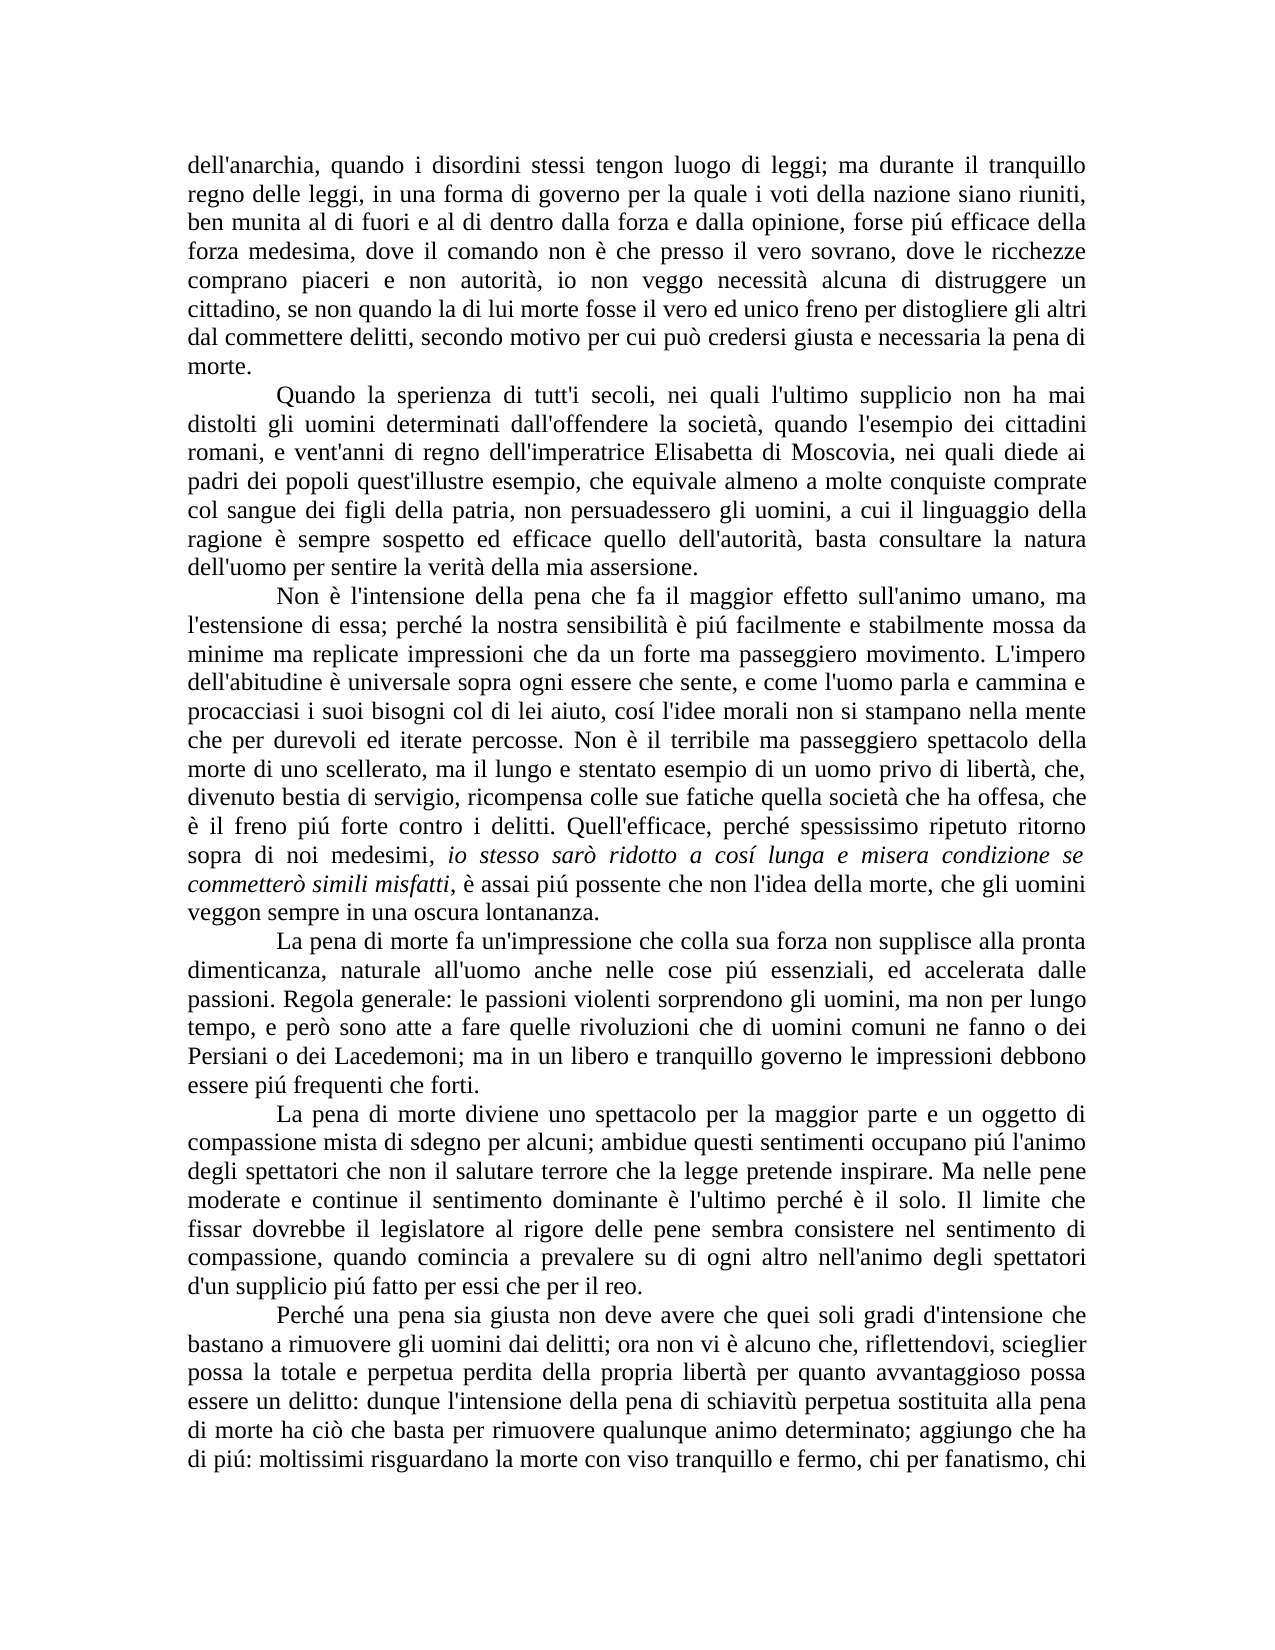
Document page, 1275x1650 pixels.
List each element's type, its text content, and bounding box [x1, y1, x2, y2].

text Non è l'intensione della pena che fa il maggior effetto sull'animo umano, ma l'estensione di essa; perché la nostra sensibilità è piú facilmente e stabilmente mossa da minime ma replicate impressioni che da un forte ma passeggiero movimento. L'impero dell'abitudine è universale sopra ogni essere che sente, e come l'uomo parla e cammina e procacciasi i suoi bisogni col di lei aiuto, cosí l'idee morali non si stampano nella mente che per durevoli ed iterate percosse. Non è il terribile ma passeggiero spettacolo della morte di uno scellerato, ma il lungo e stentato esempio di un uomo privo di libertà, che, divenuto bestia di servigio, ricompensa colle sue fatiche quella società che ha offesa, che è il freno piú forte contro i delitti. Quell'efficace, perché spessissimo ripetuto ritorno sopra di noi medesimi, io stesso sarò ridotto a cosí lunga e misera condizione se commetterò simili misfatti, è assai piú possente che non l'idea della morte, che gli uomini veggon sempre in una oscura lontananza. [187, 581, 1087, 926]
text Quando la sperienza di tutt'i secoli, nei quali l'ultimo supplicio non ha mai distolti gli uomini determinati dall'offendere la società, quando l'esempio dei cittadini romani, e vent'anni di regno dell'imperatrice Elisabetta di Moscovia, nei quali diede ai padri dei popoli quest'illustre esempio, che equivale almeno a molte conquiste comprate col sangue dei figli della patria, non persuadessero gli uomini, a cui il linguaggio della ragione è sempre sospetto ed efficace quello dell'autorità, basta consultare la natura dell'uomo per sentire la verità della mia assersione. [187, 380, 1087, 581]
text La pena di morte diviene uno spettacolo per la maggior parte e un oggetto di compassione mista di sdegno per alcuni; ambidue questi sentimenti occupano piú l'animo degli spettatori che non il salutare terrore che la legge pretende inspirare. Ma nelle pene moderate e continue il sentimento dominante è l'ultimo perché è il solo. Il limite che fissar dovrebbe il legislatore al rigore delle pene sembra consistere nel sentimento di compassione, quando comincia a prevalere su di ogni altro nell'animo degli spettatori d'un supplicio piú fatto per essi che per il reo. [187, 1099, 1087, 1300]
text Perché una pena sia giusta non deve avere che quei soli gradi d'intensione che bastano a rimuovere gli uomini dai delitti; ora non vi è alcuno che, riflettendovi, scieglier possa la totale e perpetua perdita della propria libertà per quanto avvantaggioso possa essere un delitto: dunque l'intensione della pena di schiavitù perpetua sostituita alla pena di morte ha ciò che basta per rimuovere qualunque animo determinato; aggiungo che ha di piú: moltissimi risguardano la morte con viso tranquillo e fermo, chi per fanatismo, chi [187, 1300, 1087, 1472]
text La pena di morte fa un'impressione che colla sua forza non supplisce alla pronta dimenticanza, naturale all'uomo anche nelle cose piú essenziali, ed accelerata dalle passioni. Regola generale: le passioni violenti sorprendono gli uomini, ma non per lungo tempo, e però sono atte a fare quelle rivoluzioni che di uomini comuni ne fanno o dei Persiani o dei Lacedemoni; ma in un libero e tranquillo governo le impressioni debbono essere piú frequenti che forti. [187, 926, 1087, 1099]
text dell'anarchia, quando i disordini stessi tengon luogo di leggi; ma durante il tranquillo regno delle leggi, in una forma di governo per la quale i voti della nazione siano riuniti, ben munita al di fuori e al di dentro dalla forza e dalla opinione, forse piú efficace della forza medesima, dove il comando non è che presso il vero sovrano, dove le ricchezze comprano piaceri e non autorità, io non veggo necessità alcuna di distruggere un cittadino, se non quando la di lui morte fosse il vero ed unico freno per distogliere gli altri dal commettere delitti, secondo motivo per cui può credersi giusta e necessaria la pena di morte. [187, 150, 1087, 380]
